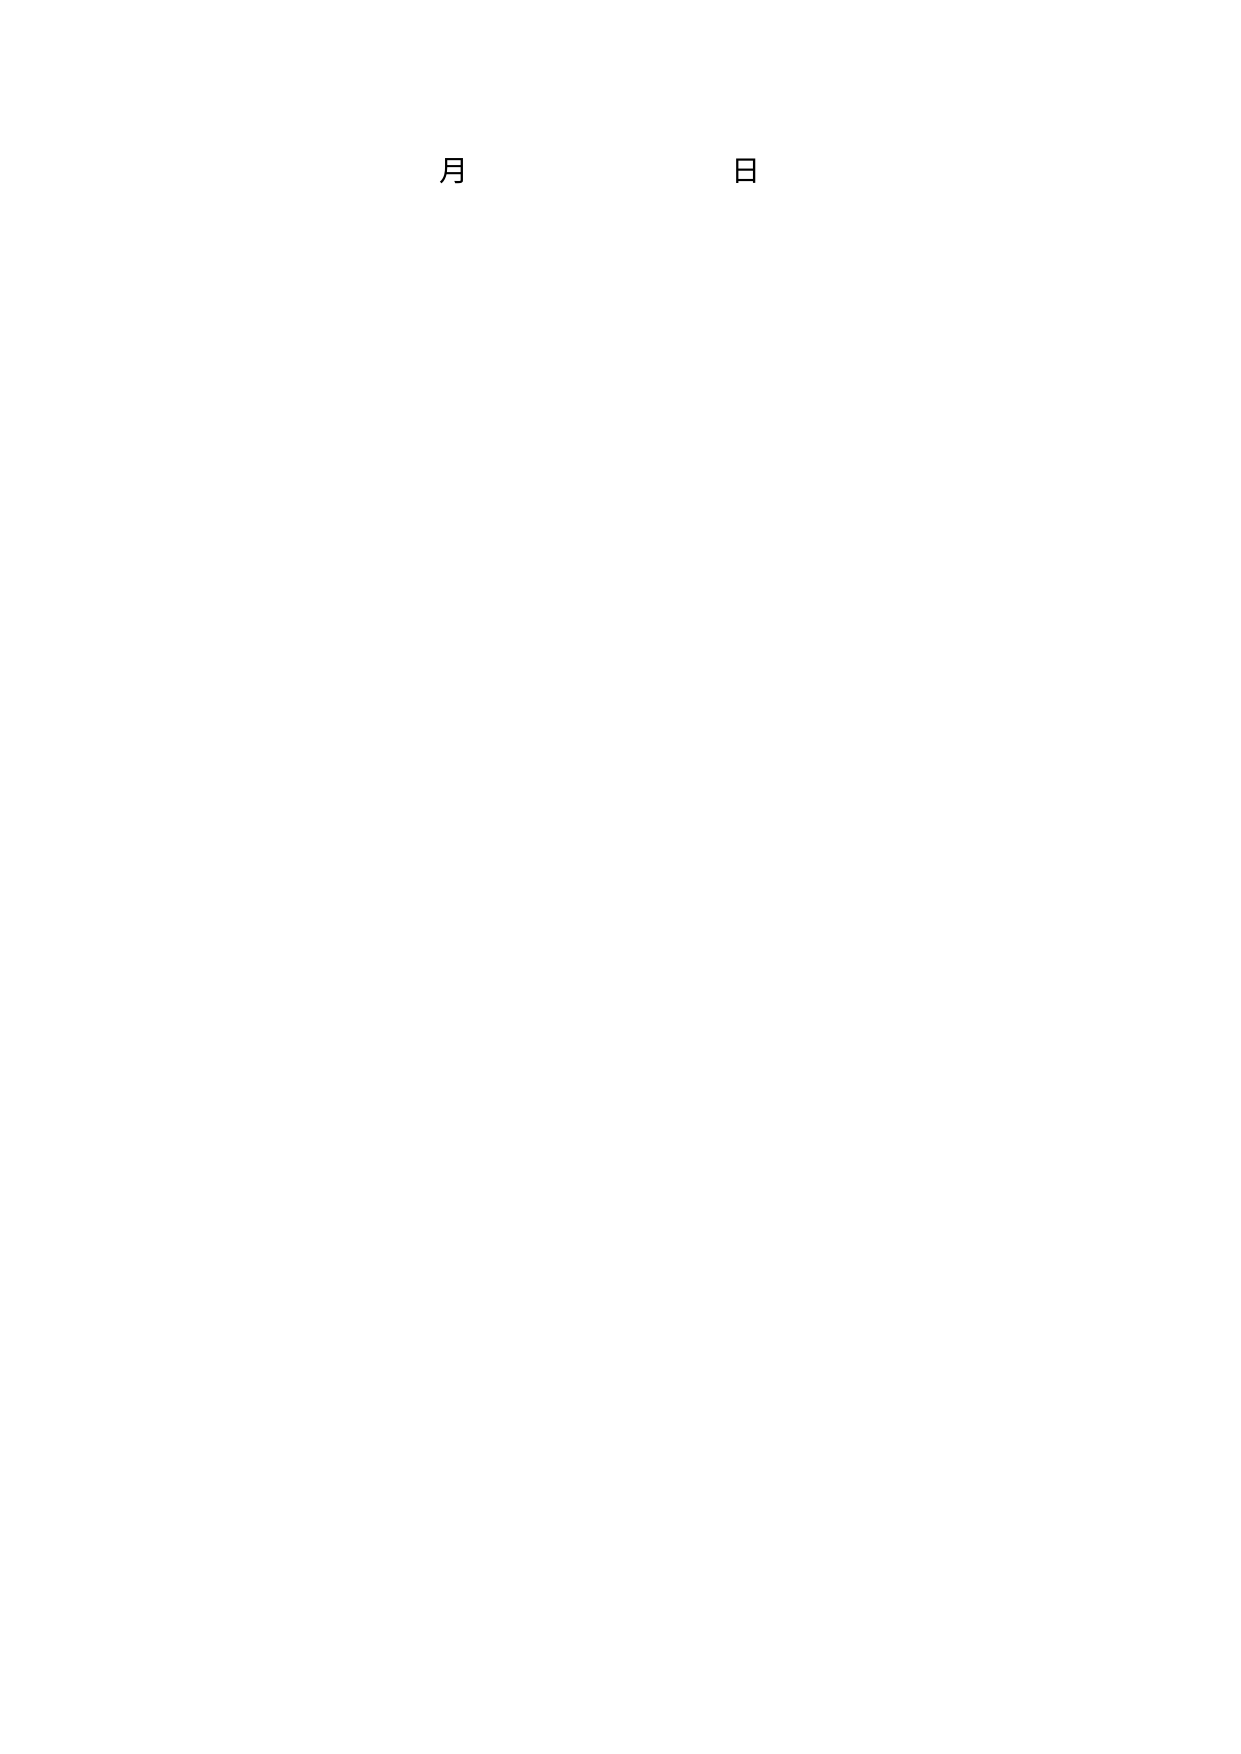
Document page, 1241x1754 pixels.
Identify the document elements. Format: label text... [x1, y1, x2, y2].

text 月 日 [75, 127, 1125, 189]
